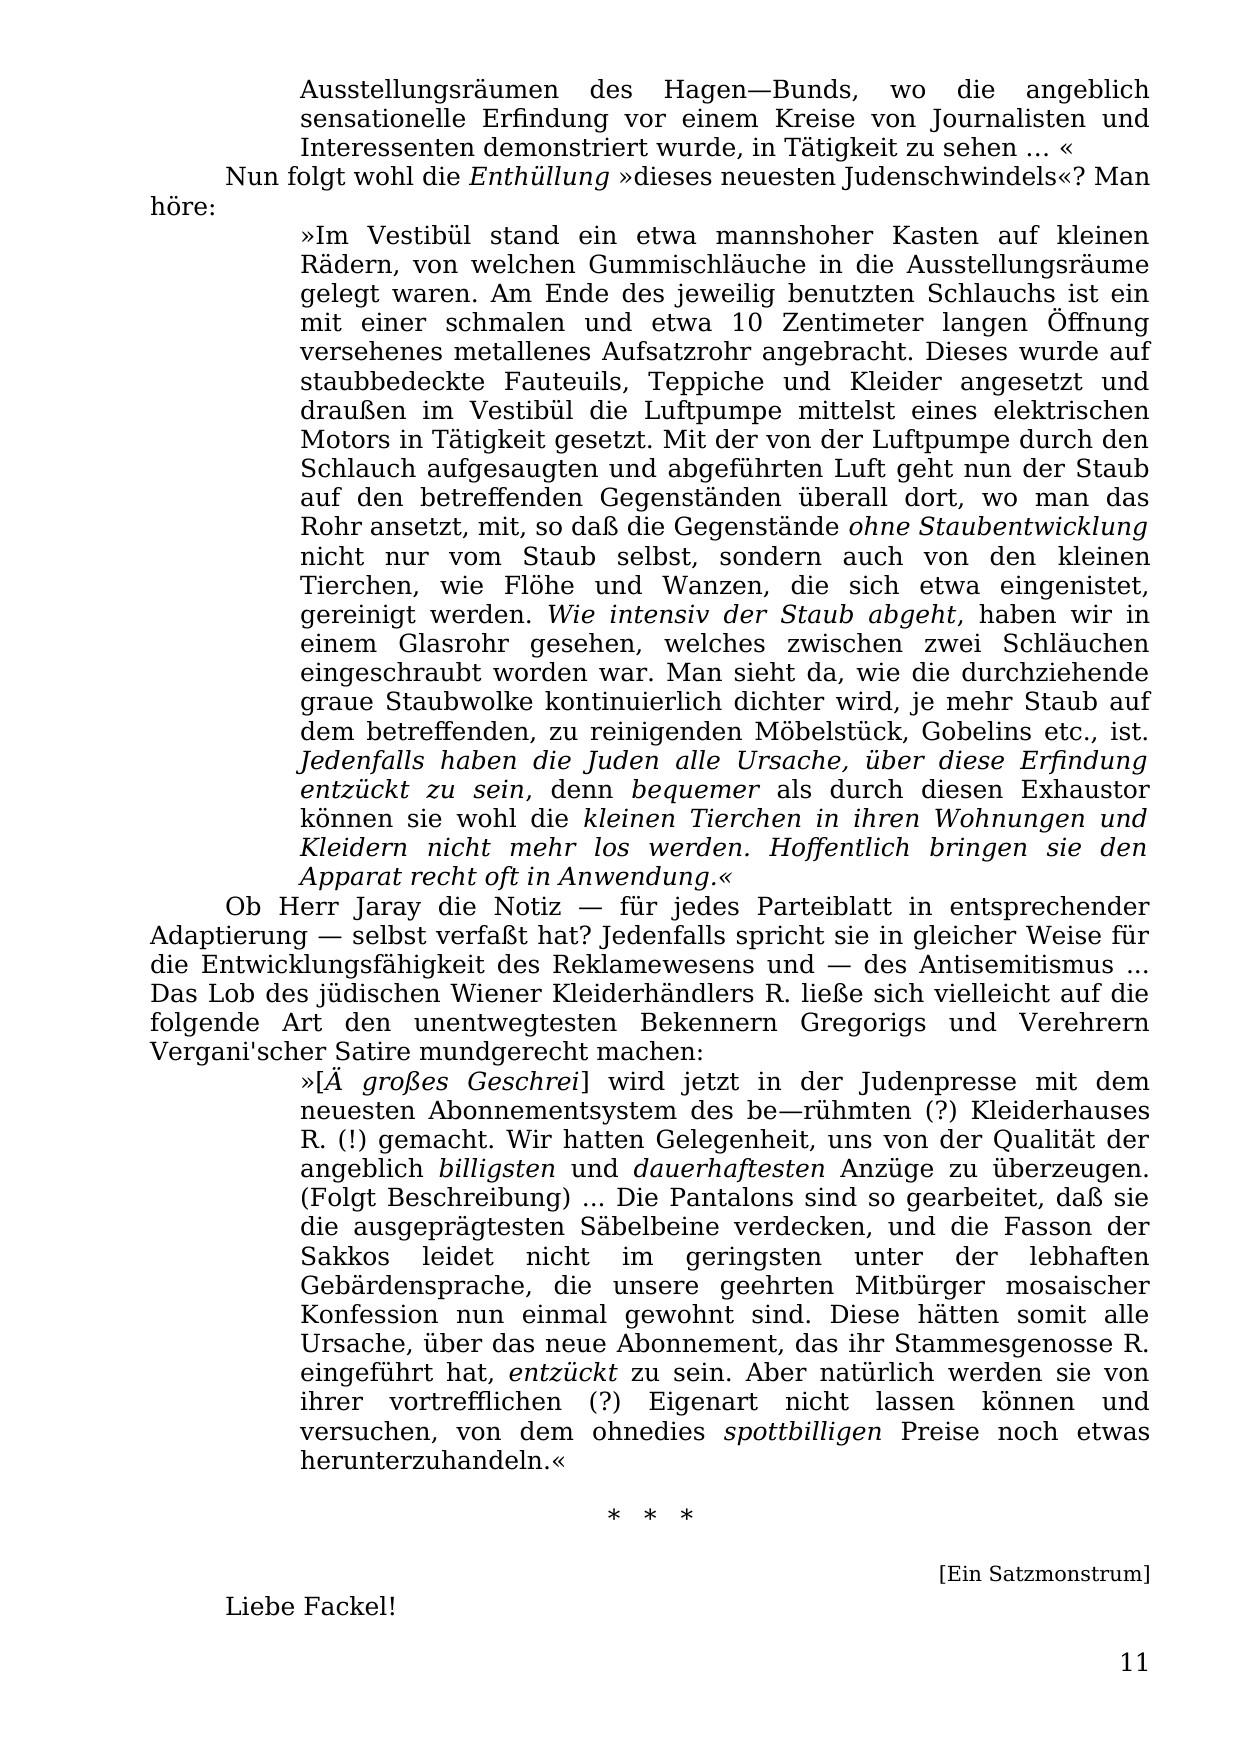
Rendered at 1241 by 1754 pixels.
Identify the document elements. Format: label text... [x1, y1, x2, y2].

text Ausstellungsräumen des Hagen—Bunds, wo die angeblich sensationelle Erfindung vor einem Kreise von Journalisten und Interessenten demonstriert wurde, in Tätigkeit zu sehen … « [300, 75, 1151, 162]
text »Im Vestibül stand ein etwa mannshoher Kasten auf kleinen Rädern, von welchen Gummischläuche in die Ausstellungsräume gelegt waren. Am Ende des jeweilig benutzten Schlauchs ist ein mit einer schmalen und etwa 10 Zentimeter langen Öffnung versehenes metallenes Aufsatzrohr angebracht. Dieses wurde auf staubbedeckte Fauteuils, Teppiche und Kleider angesetzt und draußen im Vestibül die Luftpumpe mittelst eines elektrischen Motors in Tätigkeit gesetzt. Mit der von der Luftpumpe durch den Schlauch aufgesaugten und abgeführten Luft geht nun der Staub auf den betreffenden Gegenständen überall dort, wo man das Rohr ansetzt, mit, so daß die Gegenstände ohne Staubentwicklung nicht nur vom Staub selbst, sondern auch von den kleinen Tierchen, wie Flöhe und Wanzen, die sich etwa eingenistet, gereinigt werden. Wie intensiv der Staub abgeht, haben wir in einem Glasrohr gesehen, welches zwischen zwei Schläuchen eingeschraubt worden war. Man sieht da, wie die durchziehende graue Staubwolke kontinuierlich dichter wird, je mehr Staub auf dem betreffenden, zu reinigenden Möbelstück, Gobelins etc., ist. Jedenfalls haben die Juden alle Ursache, über diese Erfindung entzückt zu sein, denn bequemer als durch diesen Exhaustor können sie wohl die kleinen Tierchen in ihren Wohnungen und Kleidern nicht mehr los werden. Hoffentlich bringen sie den Apparat recht oft in An­wen­dung.« [300, 221, 1151, 892]
text Liebe Fackel! [150, 1587, 1151, 1621]
text * * * [150, 1504, 1151, 1533]
text Ob Herr Jaray die Notiz — für jedes Parteiblatt in entsprechender Adaptierung — selbst verfaßt hat? Jedenfalls spricht sie in gleicher Weise für die Entwicklungsfähigkeit des Reklamewesens und — des Antisemitismus ... Das Lob des jüdischen Wiener Kleiderhändlers R. ließe sich vielleicht auf die folgende Art den unentwegtesten Bekennern Gregorigs und Verehrern Vergani'scher Satire mundgerecht machen: [150, 892, 1151, 1067]
text »[Ä großes Geschrei] wird jetzt in der Judenpresse mit dem neuesten Abonnementsystem des be—rühmten (?) Kleiderhauses R. (!) gemacht. Wir hatten Gelegenheit, uns von der Qualität der angeblich billigsten und dauerhaftesten Anzüge zu überzeugen. (Folgt Beschreibung) ... Die Pantalons sind so gearbeitet, daß sie die ausgeprägtesten Säbelbeine verdecken, und die Fasson der Sakkos leidet nicht im geringsten unter der lebhaften Gebärdensprache, die unsere geehrten Mitbürger mosaischer Konfession nun einmal gewohnt sind. Diese hätten somit alle Ursache, über das neue Abonnement, das ihr Stammesgenosse R. eingeführt hat, entzückt zu sein. Aber natürlich werden sie von ihrer vortrefflichen (?) Eigenart nicht lassen können und versuchen, von dem ohnedies spottbilligen Preise noch etwas herunterzuhandeln.« [300, 1067, 1151, 1475]
text [Ein Satzmonstrum] [150, 1562, 1151, 1587]
text Nun folgt wohl die Enthüllung »dieses neuesten Judenschwindels«? Man höre: [150, 162, 1151, 221]
